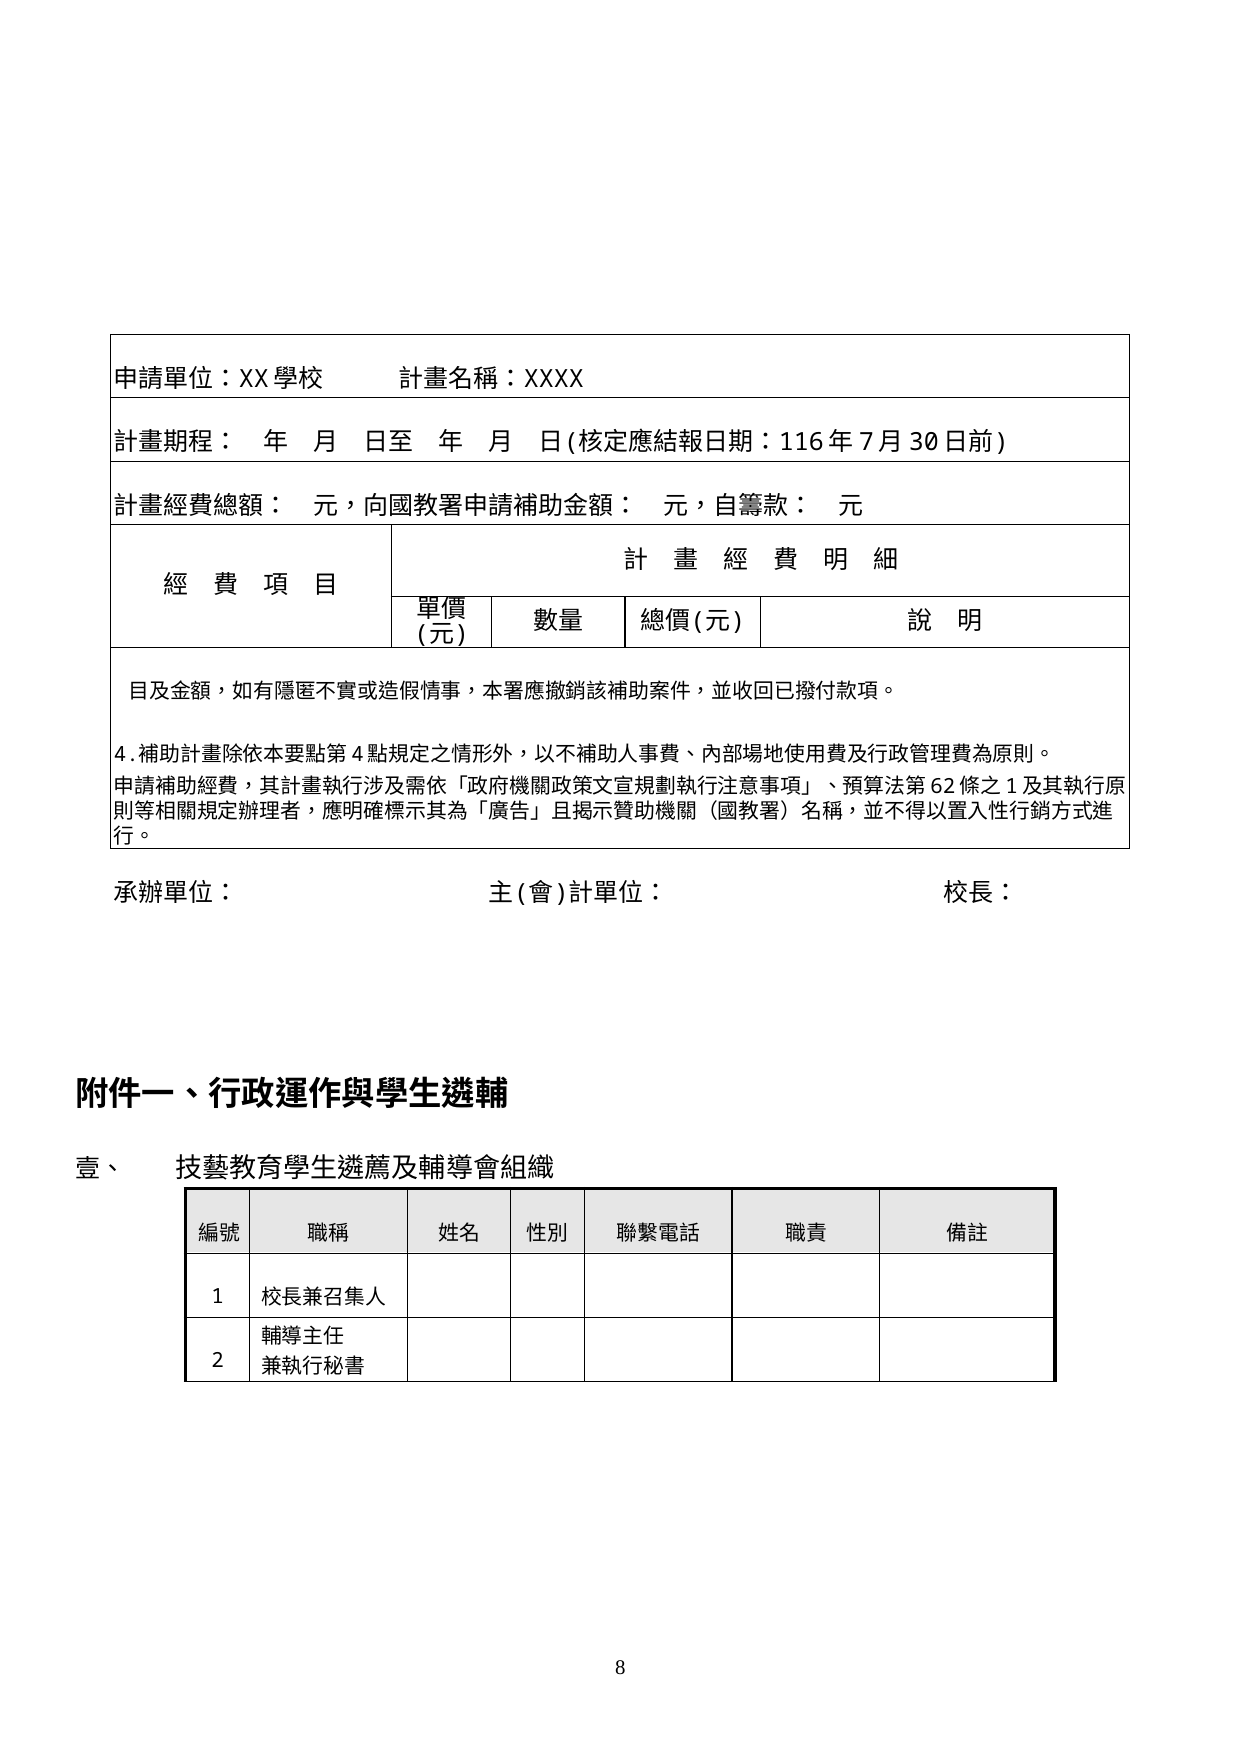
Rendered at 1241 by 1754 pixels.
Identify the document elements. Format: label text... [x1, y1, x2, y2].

table_header 申請單位：XX學校 計畫名稱：XXXX [111, 335, 1129, 397]
table_cell [408, 1318, 510, 1381]
table_cell 計 畫 經 費 明 細 [392, 525, 1129, 596]
table_header 姓名 [408, 1190, 510, 1252]
table_cell [408, 1254, 510, 1316]
table_header 性別 [511, 1190, 584, 1252]
table_cell 數量 [492, 597, 624, 647]
table_cell 計畫經費總額： 元，向國教署申請補助金額： 元，自籌款： 元 [111, 462, 1129, 524]
table_cell 承辦單位： 主(會)計單位： 校長： [111, 849, 1129, 974]
table_cell 計畫期程： 年 月 日至 年 月 日(核定應結報日期：116年7月30日前) [111, 398, 1129, 461]
list 技藝教育學生遴薦及輔導會組織 [75, 1124, 1165, 1187]
table_cell [585, 1254, 731, 1316]
table_cell [511, 1318, 584, 1381]
table_cell 1 [187, 1254, 249, 1316]
table_cell 輔導主任 兼執行秘書 [250, 1318, 407, 1381]
table_cell [585, 1318, 731, 1381]
table_cell 說 明 [761, 597, 1129, 647]
table_header 聯繫電話 [585, 1190, 731, 1252]
table_cell 校長兼召集人 [250, 1254, 407, 1316]
table_cell 總價(元) [626, 597, 760, 647]
table_header 職責 [733, 1190, 879, 1252]
table_header 職稱 [250, 1190, 407, 1252]
table_cell [880, 1318, 1053, 1381]
table_cell [511, 1254, 584, 1316]
table_cell 經 費 項 目 [111, 525, 391, 647]
table_header 編號 [187, 1190, 249, 1252]
table_header 備註 [880, 1190, 1053, 1252]
table_cell [733, 1318, 879, 1381]
table_cell 單價(元) [392, 597, 491, 647]
table_cell 2 [187, 1318, 249, 1381]
table_cell [733, 1254, 879, 1316]
table_cell [880, 1254, 1053, 1316]
subtitle 附件一、行政運作與學生遴輔 [75, 1049, 1165, 1112]
table_cell 目及金額，如有隱匿不實或造假情事，本署應撤銷該補助案件，並收回已撥付款項。 補助計畫除依本要點第4點規定之情形外，以不補助人事費、內部場地使用費及行政管理費為原則。 申請補助經費，其計畫執行涉及需依「政府機關政策文宣規劃執行注意事項」、預算法第62條之1及其執行原則等相關規定辦理者，應明確標示其為「廣告」且揭示贊助機關（國教署）名稱，並不得以置入性行銷方式進行。 [111, 648, 1129, 848]
